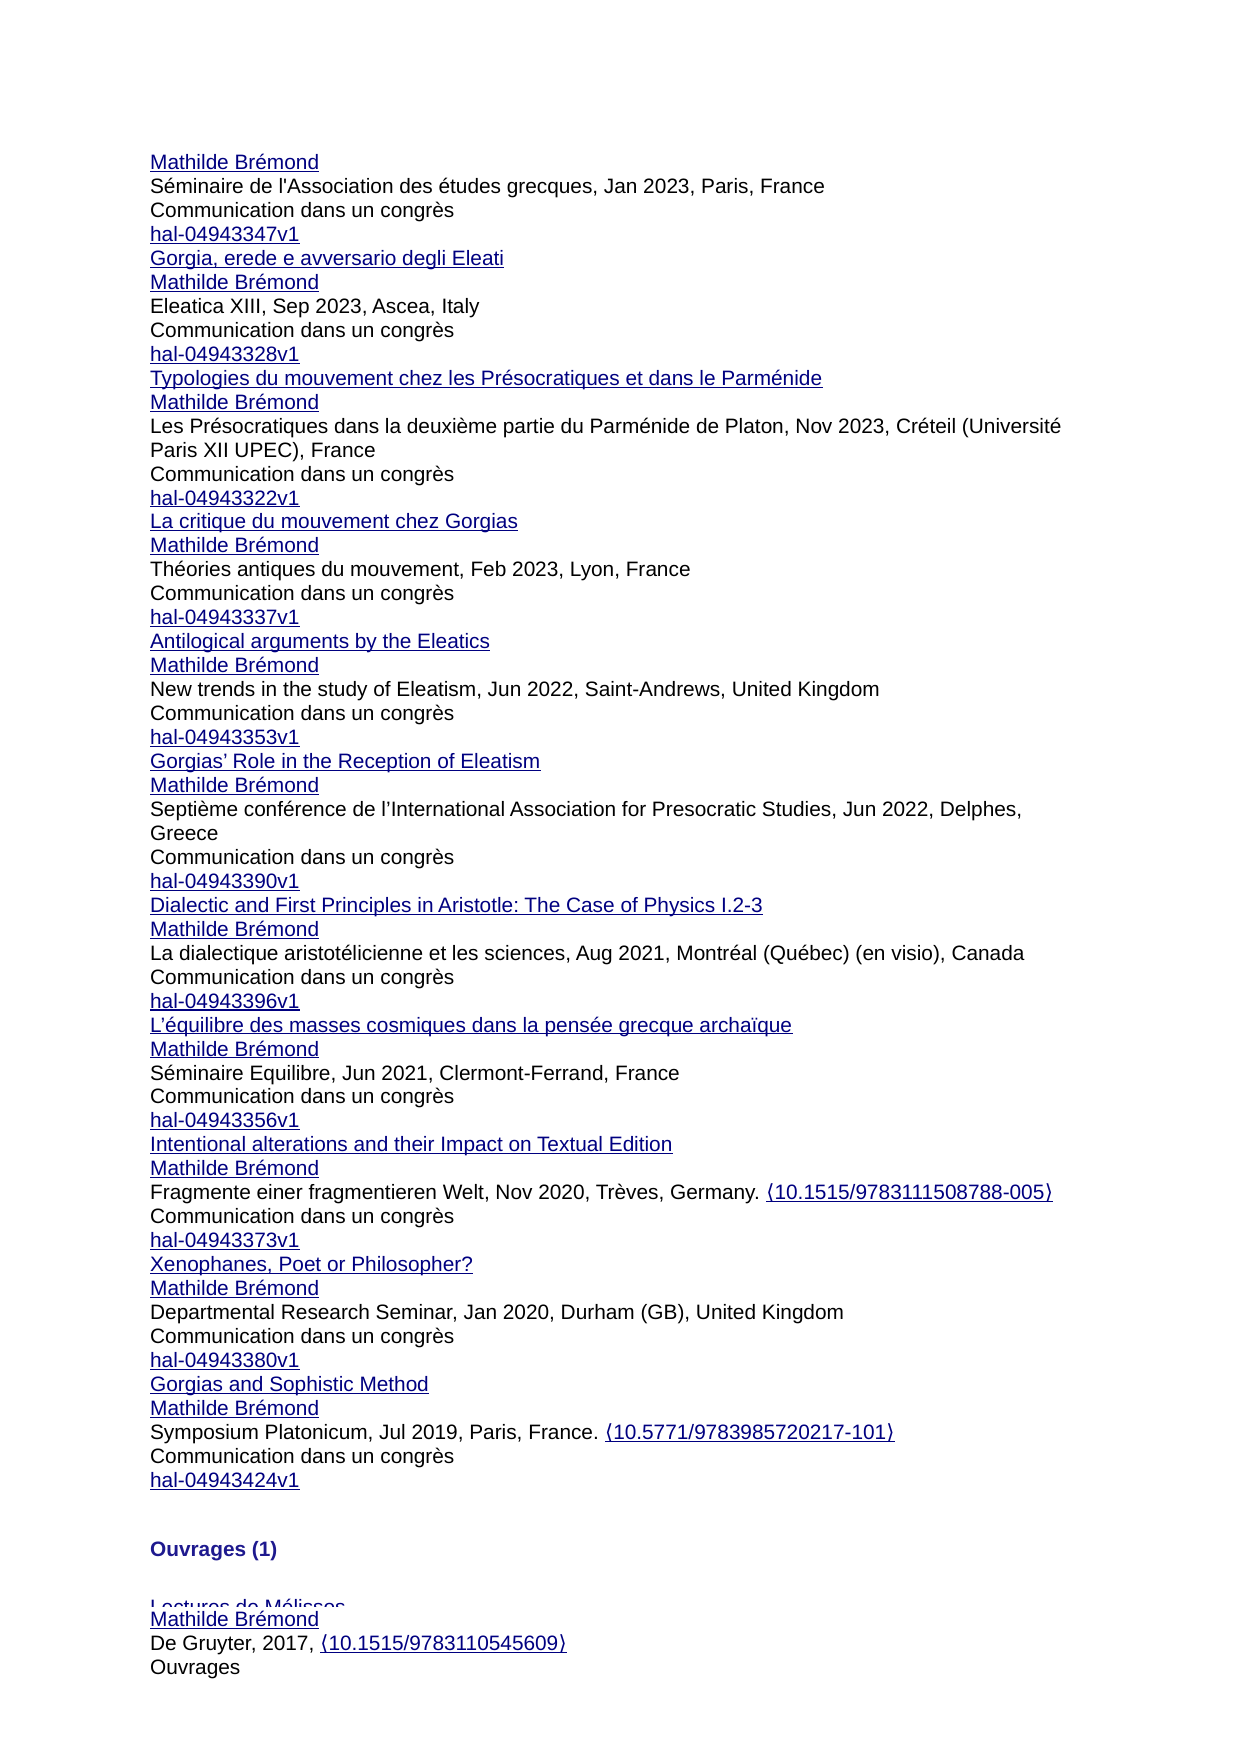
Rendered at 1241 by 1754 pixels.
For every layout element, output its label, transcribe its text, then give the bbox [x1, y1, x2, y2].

table_cell Intentional alterations and their Impact on Textual Edition Mathilde Brémond Fragmente einer fragmentieren Welt, Nov 2020, Trèves, Germany. ⟨10.1515/9783111508788-005⟩ Communication dans un congrès hal-04943373v1 [150, 1132, 1090, 1252]
table_cell Gorgias’ Role in the Reception of Eleatism Mathilde Brémond Septième conférence de l’International Association for Presocratic Studies, Jun 2022, Delphes, Greece Communication dans un congrès hal-04943390v1 [150, 749, 1090, 893]
table_cell La critique du mouvement chez Gorgias Mathilde Brémond Théories antiques du mouvement, Feb 2023, Lyon, France Communication dans un congrès hal-04943337v1 [150, 509, 1090, 629]
subtitle Ouvrages (1) [150, 1536, 1090, 1560]
table_cell Gorgias and Sophistic Method Mathilde Brémond Symposium Platonicum, Jul 2019, Paris, France. ⟨10.5771/9783985720217-101⟩ Communication dans un congrès hal-04943424v1 [150, 1372, 1090, 1492]
table_cell L’équilibre des masses cosmiques dans la pensée grecque archaïque Mathilde Brémond Séminaire Equilibre, Jun 2021, Clermont-Ferrand, France Communication dans un congrès hal-04943356v1 [150, 1013, 1090, 1132]
table_cell Typologies du mouvement chez les Présocratiques et dans le Parménide Mathilde Brémond Les Présocratiques dans la deuxième partie du Parménide de Platon, Nov 2023, Créteil (Université Paris XII UPEC), France Communication dans un congrès hal-04943322v1 [150, 366, 1090, 509]
table_cell Xenophanes, Poet or Philosopher? Mathilde Brémond Departmental Research Seminar, Jan 2020, Durham (GB), United Kingdom Communication dans un congrès hal-04943380v1 [150, 1252, 1090, 1372]
table_header Lectures de Mélissos Mathilde Brémond De Gruyter, 2017, ⟨10.1515/9783110545609⟩ Ouvrages [150, 1595, 1090, 1679]
table_cell Dialectic and First Principles in Aristotle: The Case of Physics I.2-3 Mathilde Brémond La dialectique aristotélicienne et les sciences, Aug 2021, Montréal (Québec) (en visio), Canada Communication dans un congrès hal-04943396v1 [150, 893, 1090, 1012]
table_cell Gorgia, erede e avversario degli Eleati Mathilde Brémond Eleatica XIII, Sep 2023, Ascea, Italy Communication dans un congrès hal-04943328v1 [150, 246, 1090, 366]
table_cell Mathilde Brémond Séminaire de l'Association des études grecques, Jan 2023, Paris, France Communication dans un congrès hal-04943347v1 [150, 150, 1090, 246]
table_cell Antilogical arguments by the Eleatics Mathilde Brémond New trends in the study of Eleatism, Jun 2022, Saint-Andrews, United Kingdom Communication dans un congrès hal-04943353v1 [150, 629, 1090, 749]
